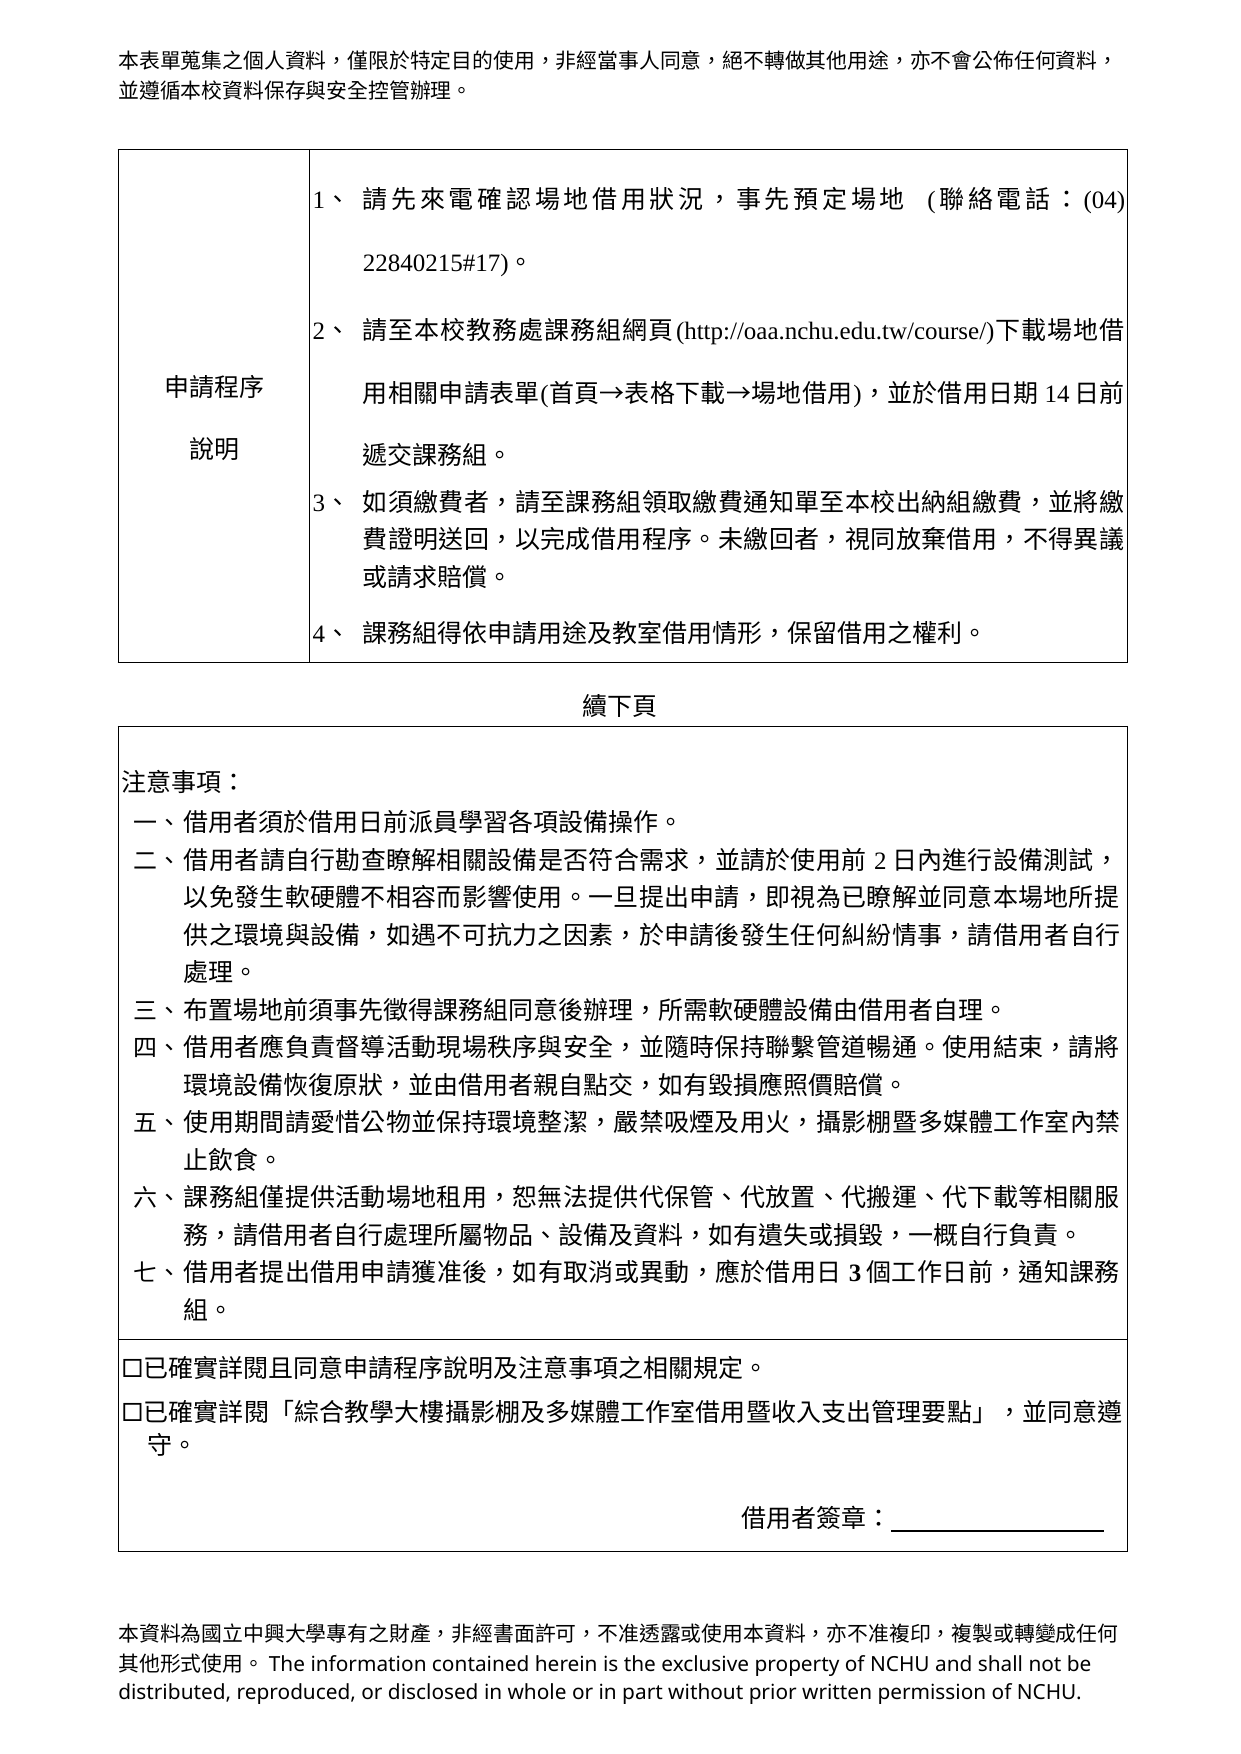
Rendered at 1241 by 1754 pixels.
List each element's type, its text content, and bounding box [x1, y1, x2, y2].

table_header 注意事項： 借用者須於借用日前派員學習各項設備操作。 借用者請自行勘查瞭解相關設備是否符合需求，並請於使用前2日內進行設備測試，以免發生軟硬體不相容而影響使用。一旦提出申請，即視為已瞭解並同意本場地所提供之環境與設備，如遇不可抗力之因素，於申請後發生任何糾紛情事，請借用者自行處理。 布置場地前須事先徵得課務組同意後辦理，所需軟硬體設備由借用者自理。 借用者應負責督導活動現場秩序與安全，並隨時保持聯繫管道暢通。使用結束，請將環境設備恢復原狀，並由借用者親自點交，如有毀損應照價賠償。 使用期間請愛惜公物並保持環境整潔，嚴禁吸煙及用火，攝影棚暨多媒體工作室內禁止飲食。 課務組僅提供活動場地租用，恕無法提供代保管、代放置、代搬運、代下載等相關服務，請借用者自行處理所屬物品、設備及資料，如有遺失或損毀，一概自行負責。 借用者提出借用申請獲准後，如有取消或異動，應於借用日3個工作日前，通知課務組。 [119, 727, 1127, 1339]
table_cell 已確實詳閱且同意申請程序說明及注意事項之相關規定。 已確實詳閱「綜合教學大樓攝影棚及多媒體工作室借用暨收入支出管理要點」，並同意遵守。 借用者簽章： [119, 1340, 1127, 1551]
table_cell 請先來電確認場地借用狀況，事先預定場地 (聯絡電話：(04) 22840215#17)。 請至本校教務處課務組網頁(http://oaa.nchu.edu.tw/course/)下載場地借用相關申請表單(首頁→表格下載→場地借用)，並於借用日期14日前遞交課務組。 如須繳費者，請至課務組領取繳費通知單至本校出納組繳費，並將繳費證明送回，以完成借用程序。未繳回者，視同放棄借用，不得異議或請求賠償。 課務組得依申請用途及教室借用情形，保留借用之權利。 [310, 150, 1127, 662]
table_cell 申請程序 說明 [119, 150, 309, 662]
text 續下頁 [118, 663, 1122, 726]
